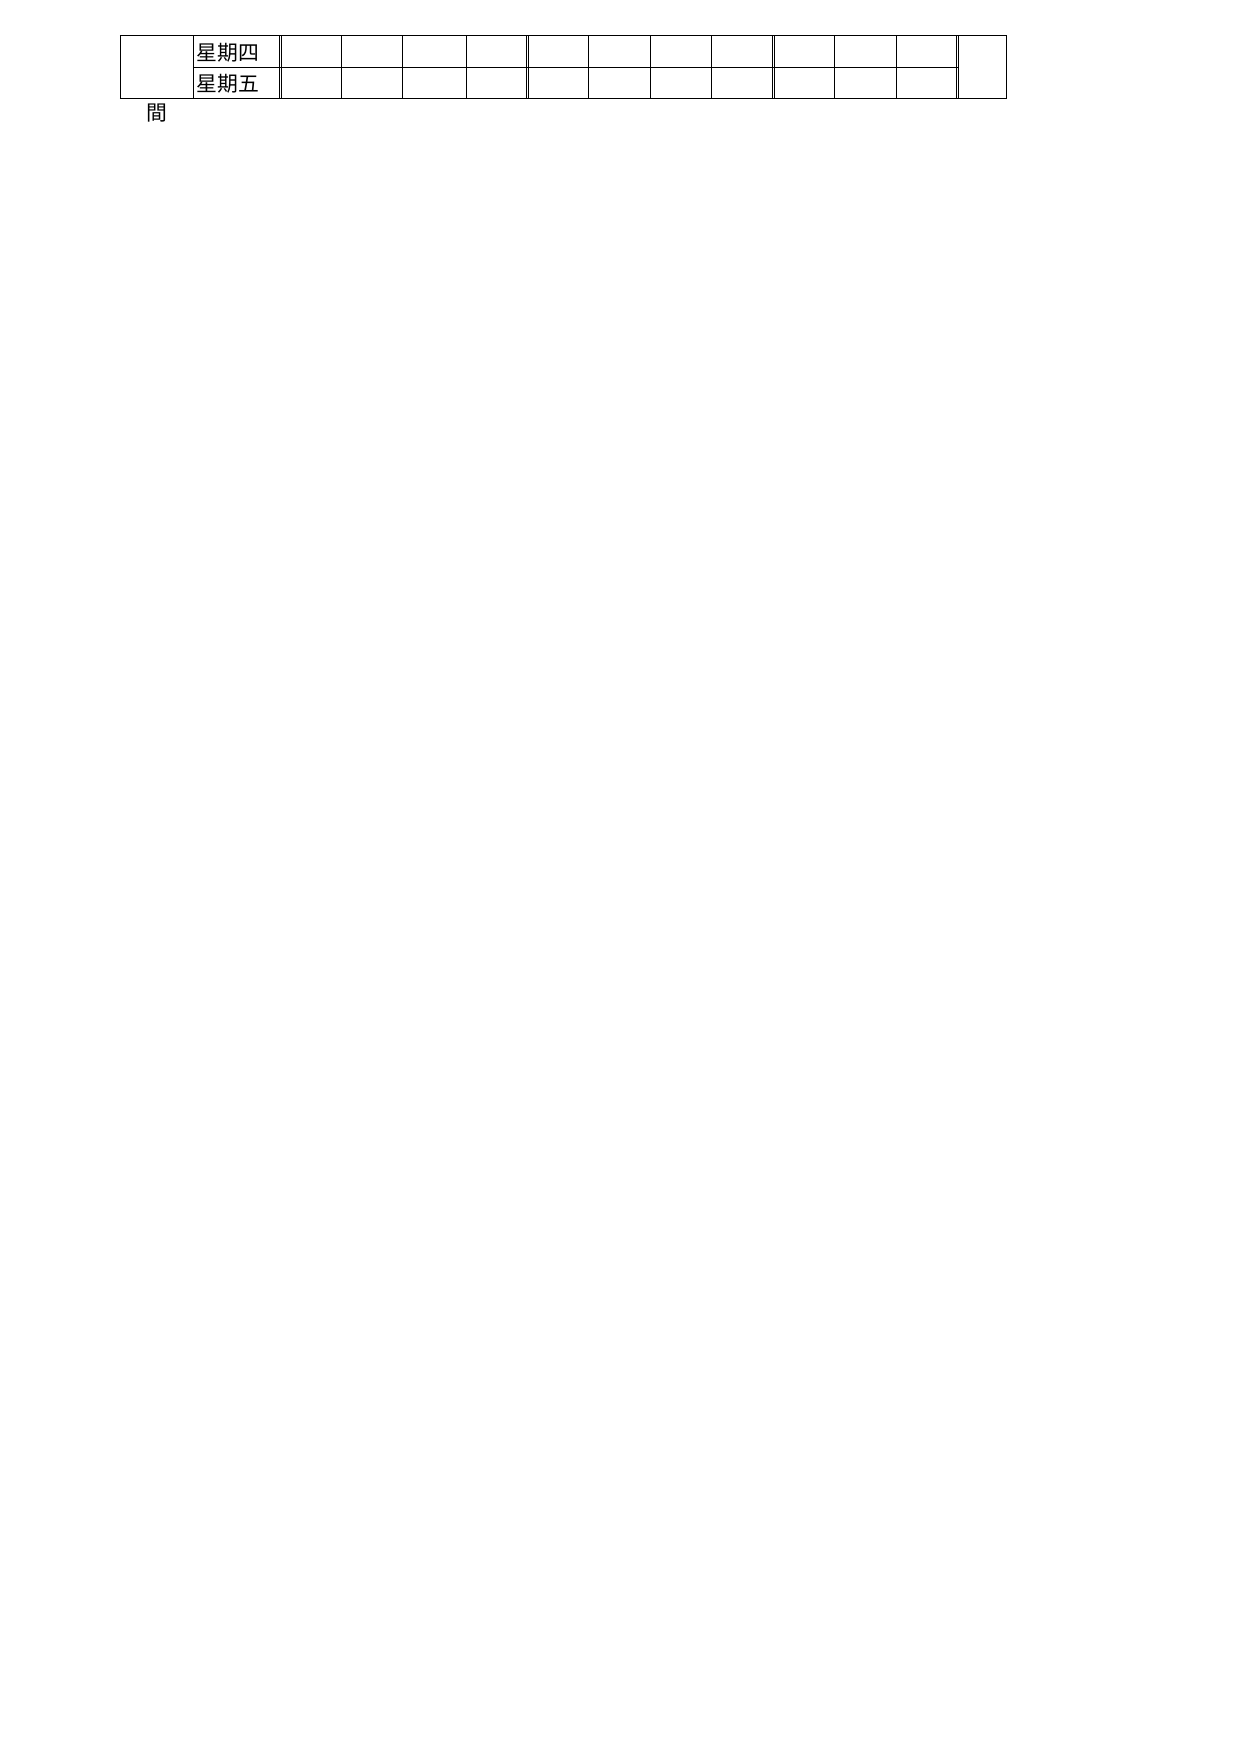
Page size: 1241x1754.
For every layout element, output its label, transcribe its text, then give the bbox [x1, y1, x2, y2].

table_cell 星期五 [194, 68, 279, 98]
table_cell [529, 36, 588, 67]
table_cell [467, 68, 526, 98]
table_cell [712, 68, 772, 98]
table_cell [835, 68, 896, 98]
table_cell [529, 68, 588, 98]
table_cell [467, 36, 526, 67]
table_cell [897, 68, 956, 98]
table_cell [403, 36, 466, 67]
table_cell [651, 68, 711, 98]
table_cell [589, 36, 650, 67]
table_cell [897, 36, 956, 67]
table_cell [959, 36, 1006, 98]
table_cell [342, 68, 402, 98]
table_cell [712, 36, 772, 67]
table_cell 星期四 [194, 36, 279, 67]
table_cell [342, 36, 402, 67]
table_cell [835, 36, 896, 67]
table_cell [282, 36, 341, 67]
table_cell [403, 68, 466, 98]
table_cell 空 堂 時 間 [121, 36, 193, 98]
table_cell [775, 68, 834, 98]
table_cell [589, 68, 650, 98]
table_cell [775, 36, 834, 67]
table_cell [651, 36, 711, 67]
table_cell [282, 68, 341, 98]
